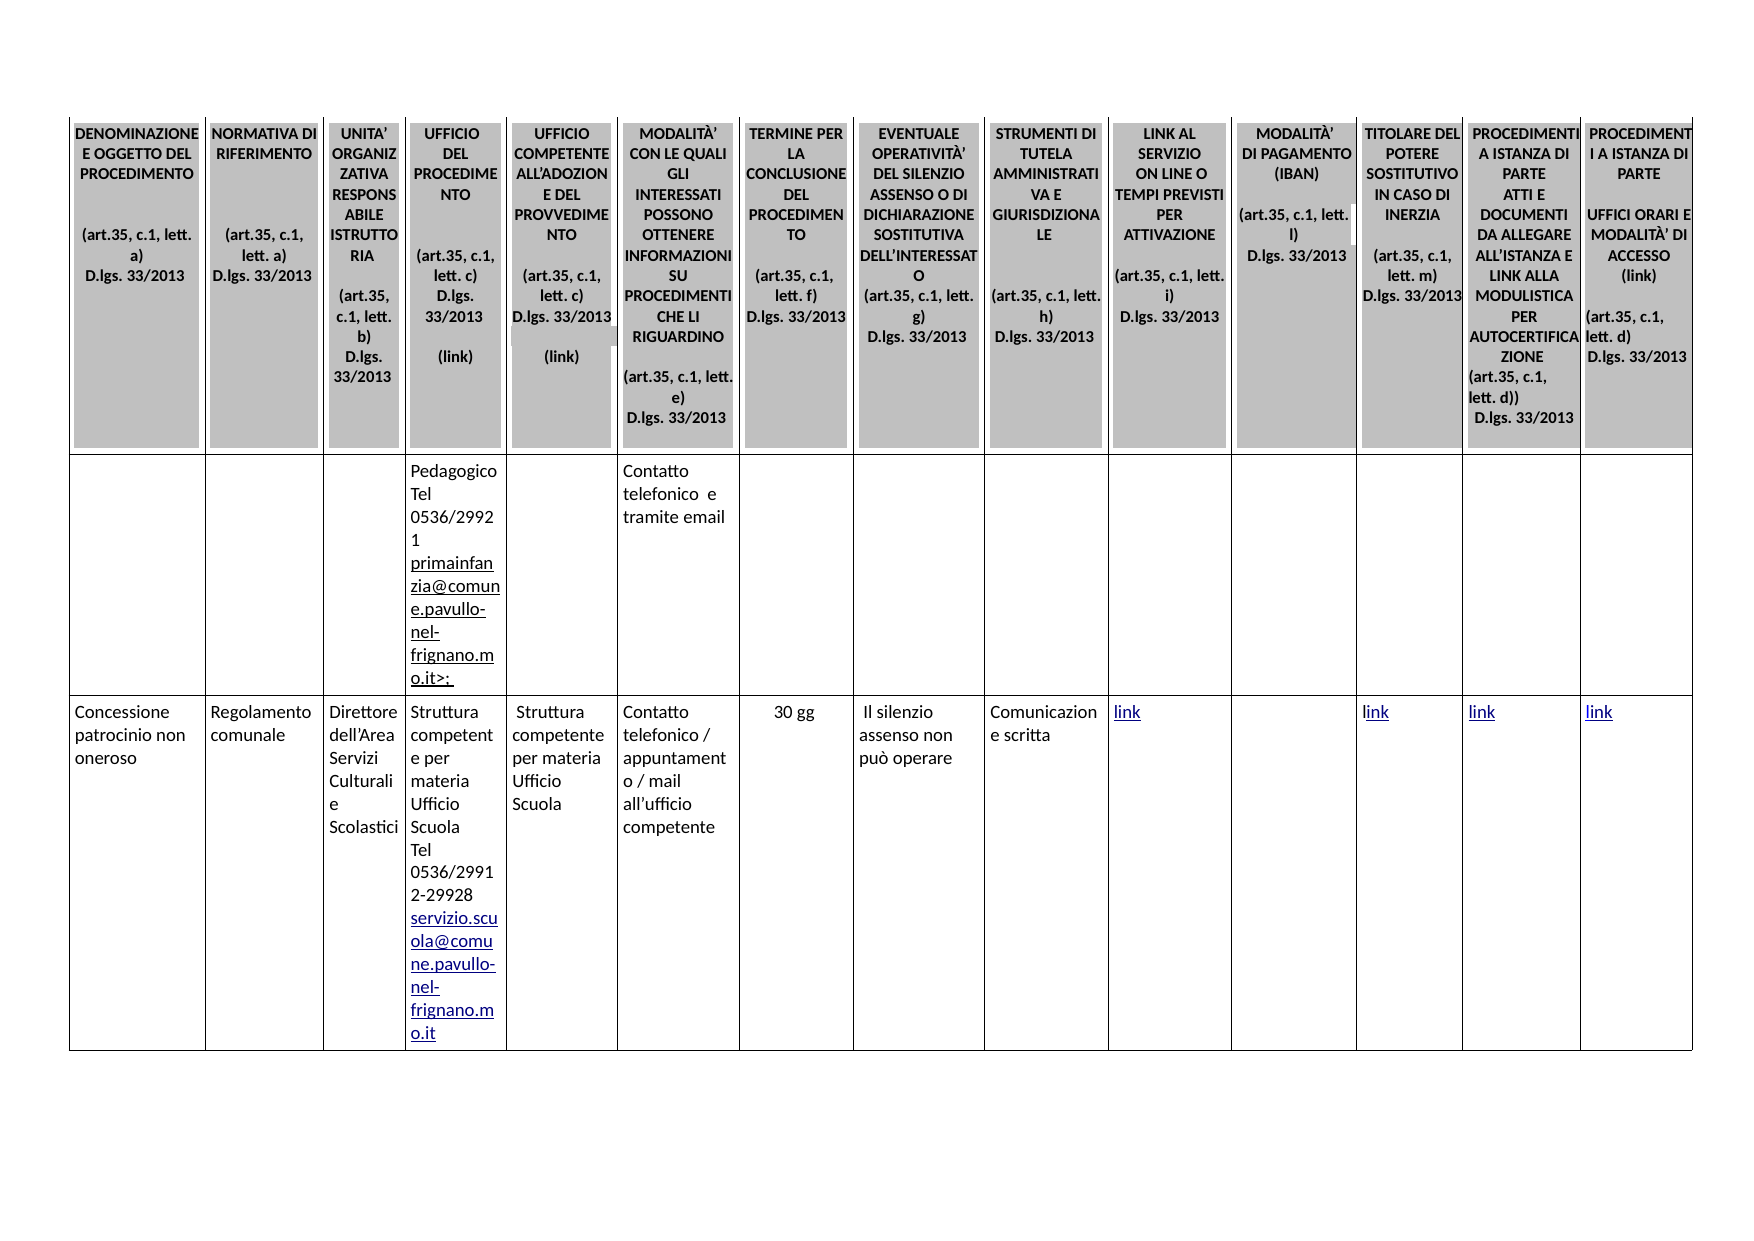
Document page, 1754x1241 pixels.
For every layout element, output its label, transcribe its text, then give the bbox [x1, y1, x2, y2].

table_cell [1357, 455, 1462, 694]
table_cell [1581, 455, 1692, 694]
table_header EVENTUALE OPERATIVITÀ’ DEL SILENZIO ASSENSO O DI DICHIARAZIONE SOSTITUTIVA DELL’INTERESSATO (art.35, c.1, lett. g) D.lgs. 33/2013 [854, 117, 984, 454]
table_header UFFICIO DEL PROCEDIMENTO (art.35, c.1, lett. c) D.lgs. 33/2013 (link) [406, 117, 506, 454]
table_header NORMATIVA DI RIFERIMENTO (art.35, c.1, lett. a) D.lgs. 33/2013 [206, 117, 323, 454]
table_header TITOLARE DEL POTERE SOSTITUTIVO IN CASO DI INERZIA (art.35, c.1, lett. m) D.lgs. 33/2013 [1357, 117, 1462, 454]
table_cell Struttura competente per materia Ufficio Scuola Tel 0536/29912-29928 servizio.scuola@comune.pavullo-nel-frignano.mo.it [406, 696, 506, 1050]
table_cell link [1581, 696, 1692, 1050]
table_cell Direttore dell’Area Servizi Culturali e Scolastici [324, 696, 405, 1050]
table_header PROCEDIMENTI A ISTANZA DI PARTE UFFICI ORARI E MODALITÀ’ DI ACCESSO (link) (art.35, c.1, lett. d) D.lgs. 33/2013 [1581, 117, 1692, 454]
table_cell [985, 455, 1108, 694]
table_cell [507, 455, 617, 694]
table_cell [854, 455, 984, 694]
table_cell Regolamento comunale [206, 696, 323, 1050]
table_cell 30 gg [740, 696, 853, 1050]
table_cell Struttura competente per materia Ufficio Scuola [507, 696, 617, 1050]
table_cell link [1357, 696, 1462, 1050]
table_cell [1463, 455, 1580, 694]
table_header PROCEDIMENTI A ISTANZA DI PARTE ATTI E DOCUMENTI DA ALLEGARE ALL’ISTANZA E LINK ALLA MODULISTICA PER AUTOCERTIFICAZIONE (art.35, c.1, lett. d)) D.lgs. 33/2013 [1463, 117, 1580, 454]
table_cell link [1463, 696, 1580, 1050]
table_cell [1109, 455, 1231, 694]
table_header UFFICIO COMPETENTE ALL’ADOZIONE DEL PROVVEDIMENTO (art.35, c.1, lett. c) D.lgs. 33/2013 (link) [507, 117, 617, 454]
table_cell [206, 455, 323, 694]
table_cell [740, 455, 853, 694]
table_header DENOMINAZIONE E OGGETTO DEL PROCEDIMENTO (art.35, c.1, lett. a) D.lgs. 33/2013 [70, 117, 205, 454]
table_cell Contatto telefonico / appuntamento / mail all’ufficio competente [618, 696, 739, 1050]
table_header MODALITÀ’ DI PAGAMENTO (IBAN) (art.35, c.1, lett. l) D.lgs. 33/2013 [1232, 117, 1356, 454]
table_cell [1232, 696, 1356, 1050]
table_cell Contatto telefonico e tramite email [618, 455, 739, 694]
table_cell Comunicazione scritta [985, 696, 1108, 1050]
table_header TERMINE PER LA CONCLUSIONE DEL PROCEDIMENTO (art.35, c.1, lett. f) D.lgs. 33/2013 [740, 117, 853, 454]
table_cell Il silenzio assenso non può operare [854, 696, 984, 1050]
table_cell link [1109, 696, 1231, 1050]
table_cell [70, 455, 205, 694]
table_cell Pedagogico Tel 0536/29921 primainfanzia@comune.pavullo-nel-frignano.mo.it>; [406, 455, 506, 694]
table_header UNITA’ ORGANIZZATIVA RESPONSABILE ISTRUTTORIA (art.35, c.1, lett. b) D.lgs. 33/2013 [324, 117, 405, 454]
table_header LINK AL SERVIZIO ON LINE O TEMPI PREVISTI PER ATTIVAZIONE (art.35, c.1, lett. i) D.lgs. 33/2013 [1109, 117, 1231, 454]
table_cell [1232, 455, 1356, 694]
table_header STRUMENTI DI TUTELA AMMINISTRATIVA E GIURISDIZIONALE (art.35, c.1, lett. h) D.lgs. 33/2013 [985, 117, 1108, 454]
table_cell [324, 455, 405, 694]
table_cell Concessione patrocinio non oneroso [70, 696, 205, 1050]
table_header MODALITÀ’ CON LE QUALI GLI INTERESSATI POSSONO OTTENERE INFORMAZIONI SU PROCEDIMENTI CHE LI RIGUARDINO (art.35, c.1, lett. e) D.lgs. 33/2013 [618, 117, 739, 454]
